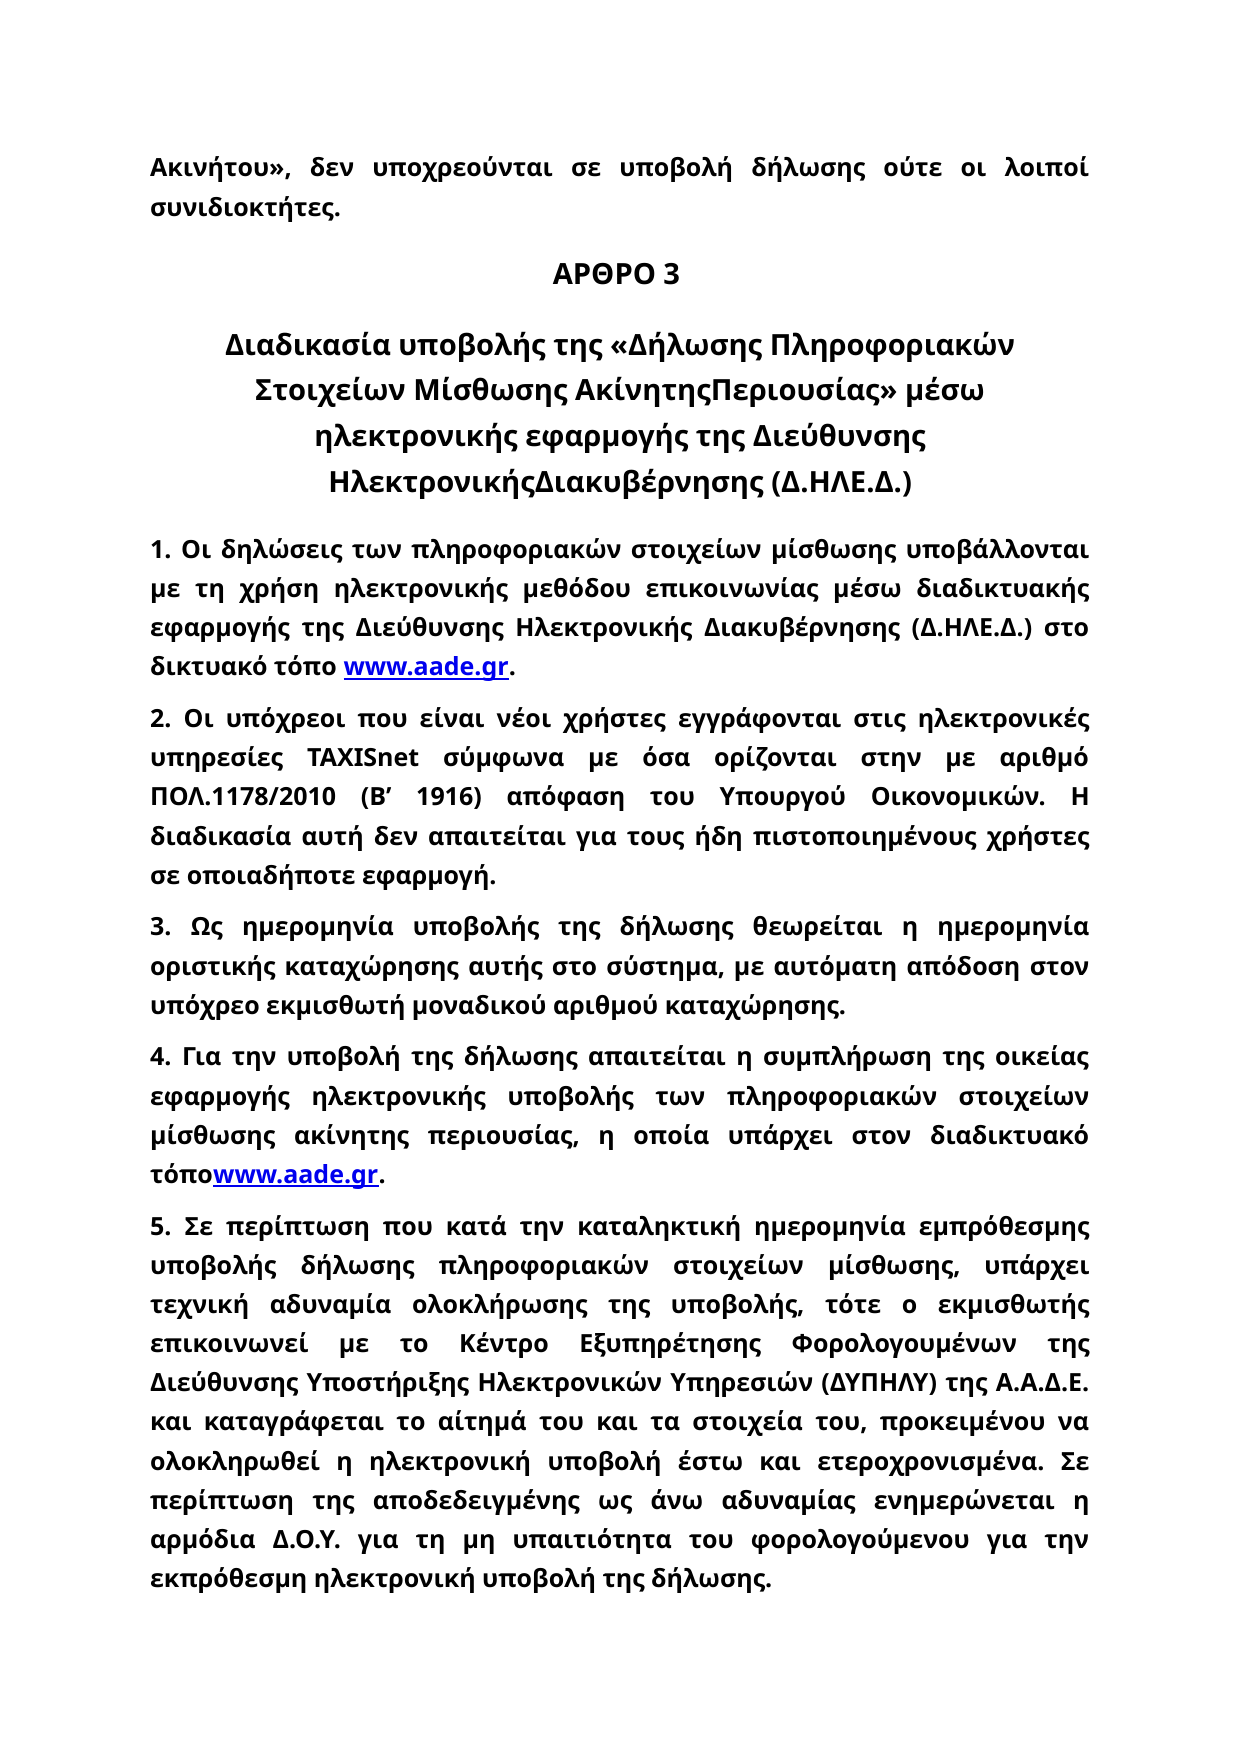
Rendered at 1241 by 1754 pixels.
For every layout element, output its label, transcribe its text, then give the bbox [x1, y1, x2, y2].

text 5. Σε περίπτωση που κατά την καταληκτική ημερομηνία εμπρόθεσμης υποβολής δήλωσης πληροφοριακών στοιχείων μίσθωσης, υπάρχει τεχνική αδυναμία ολοκλήρωσης της υποβολής, τότε ο εκμισθωτής επικοινωνεί με το Κέντρο Εξυπηρέτησης Φορολογουμένων της Διεύθυνσης Υποστήριξης Ηλεκτρονικών Υπηρεσιών (ΔΥΠΗΛΥ) της Α.Α.Δ.Ε. και καταγράφεται το αίτημά του και τα στοιχεία του, προκειμένου να ολοκληρωθεί η ηλεκτρονική υποβολή έστω και ετεροχρονισμένα. Σε περίπτωση της αποδεδειγμένης ως άνω αδυναμίας ενημερώνεται η αρμόδια Δ.Ο.Υ. για τη μη υπαιτιότητα του φορολογούμενου για την εκπρόθεσμη ηλεκτρονική υποβολή της δήλωσης. [150, 1208, 1090, 1595]
text 3. Ως ημερομηνία υποβολής της δήλωσης θεωρείται η ημερομηνία οριστικής καταχώρησης αυτής στο σύστημα, με αυτόματη απόδοση στον υπόχρεο εκμισθωτή μοναδικού αριθμού καταχώρησης. [150, 909, 1090, 1021]
text 4. Για την υποβολή της δήλωσης απαιτείται η συμπλήρωση της οικείας εφαρμογής ηλεκτρονικής υποβολής των πληροφοριακών στοιχείων μίσθωσης ακίνητης περιουσίας, η οποία υπάρχει στον διαδικτυακό τόποwww.aade.gr. [150, 1039, 1090, 1191]
subtitle Διαδικασία υποβολής της «Δήλωσης Πληροφοριακών Στοιχείων Μίσθωσης ΑκίνητηςΠεριουσίας» μέσω ηλεκτρονικής εφαρμογής της Διεύθυνσης ΗλεκτρονικήςΔιακυβέρνησης (Δ.ΗΛΕ.Δ.) [150, 324, 1090, 501]
text 1. Οι δηλώσεις των πληροφοριακών στοιχείων μίσθωσης υποβάλλονται με τη χρήση ηλεκτρονικής μεθόδου επικοινωνίας μέσω διαδικτυακής εφαρμογής της Διεύθυνσης Ηλεκτρονικής Διακυβέρνησης (Δ.ΗΛΕ.Δ.) στο δικτυακό τόπο www.aade.gr. [150, 531, 1090, 683]
text Ακινήτου», δεν υποχρεούνται σε υποβολή δήλωσης ούτε οι λοιποί συνιδιοκτήτες. [150, 150, 1090, 223]
text 2. Οι υπόχρεοι που είναι νέοι χρήστες εγγράφονται στις ηλεκτρονικές υπηρεσίες TAXISnet σύμφωνα με όσα ορίζονται στην με αριθμό ΠΟΛ.1178/2010 (Β’ 1916) απόφαση του Υπουργού Οικονομικών. Η διαδικασία αυτή δεν απαιτείται για τους ήδη πιστοποιημένους χρήστες σε οποιαδήποτε εφαρμογή. [150, 701, 1090, 891]
subtitle ΑΡΘΡΟ 3 [150, 253, 1090, 293]
